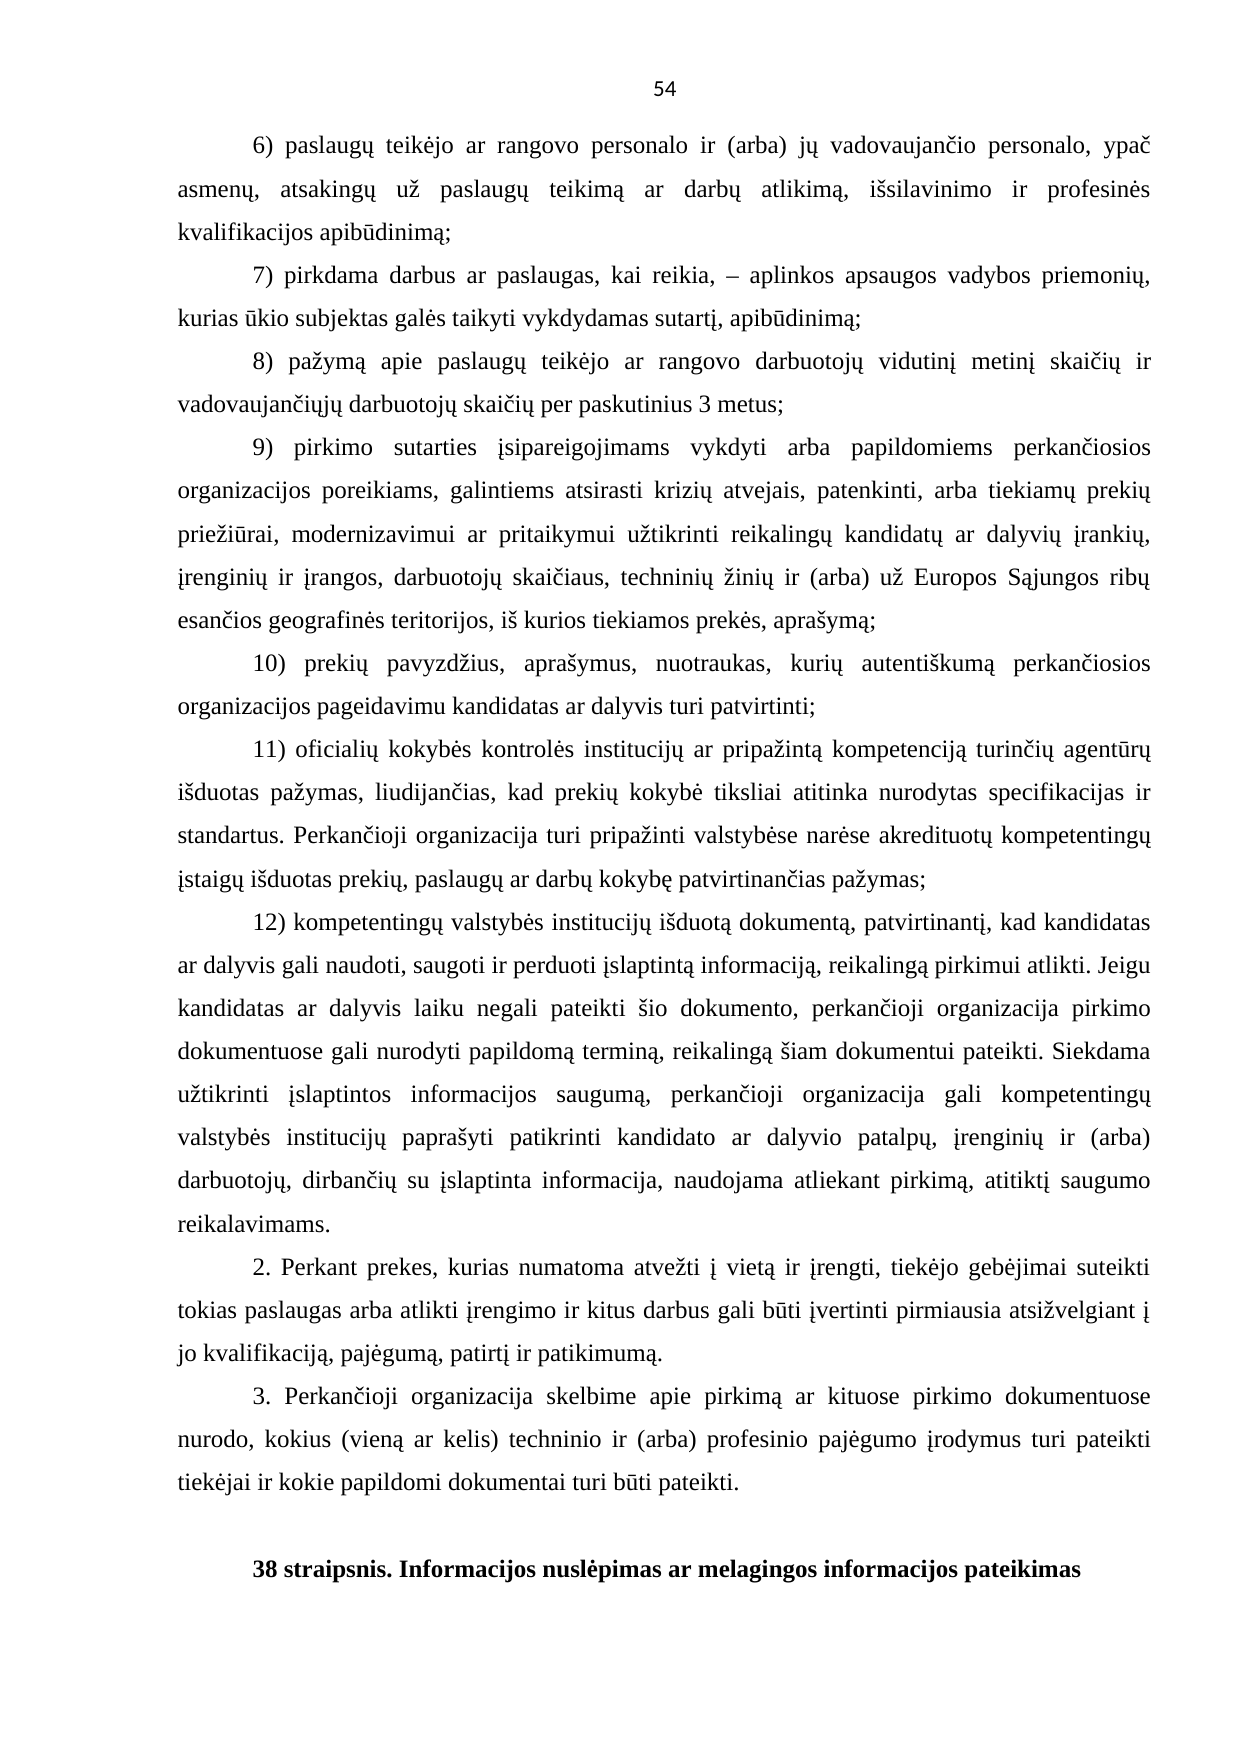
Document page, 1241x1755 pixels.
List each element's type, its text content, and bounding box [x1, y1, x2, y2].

text 38 straipsnis. Informacijos nuslėpimas ar melagingos informacijos pateikimas [177, 1554, 1152, 1582]
text 6) paslaugų teikėjo ar rangovo personalo ir (arba) jų vadovaujančio personalo, ypač asmenų, atsakingų už paslaugų teikimą ar darbų atlikimą, išsilavinimo ir profesinės kvalifikacijos apibūdinimą; [177, 131, 1152, 246]
text 11) oficialių kokybės kontrolės institucijų ar pripažintą kompetenciją turinčių agentūrų išduotas pažymas, liudijančias, kad prekių kokybė tiksliai atitinka nurodytas specifikacijas ir standartus. Perkančioji organizacija turi pripažinti valstybėse narėse akredituotų kompetentingų įstaigų išduotas prekių, paslaugų ar darbų kokybę patvirtinančias pažymas; [177, 734, 1152, 892]
text 3. Perkančioji organizacija skelbime apie pirkimą ar kituose pirkimo dokumentuose nurodo, kokius (vieną ar kelis) techninio ir (arba) profesinio pajėgumo įrodymus turi pateikti tiekėjai ir kokie papildomi dokumentai turi būti pateikti. [177, 1381, 1152, 1496]
text 2. Perkant prekes, kurias numatoma atvežti į vietą ir įrengti, tiekėjo gebėjimai suteikti tokias paslaugas arba atlikti įrengimo ir kitus darbus gali būti įvertinti pirmiausia atsižvelgiant į jo kvalifikaciją, pajėgumą, patirtį ir patikimumą. [177, 1252, 1152, 1367]
text 10) prekių pavyzdžius, aprašymus, nuotraukas, kurių autentiškumą perkančiosios organizacijos pageidavimu kandidatas ar dalyvis turi patvirtinti; [177, 648, 1152, 720]
text 12) kompetentingų valstybės institucijų išduotą dokumentą, patvirtinantį, kad kandidatas ar dalyvis gali naudoti, saugoti ir perduoti įslaptintą informaciją, reikalingą pirkimui atlikti. Jeigu kandidatas ar dalyvis laiku negali pateikti šio dokumento, perkančioji organizacija pirkimo dokumentuose gali nurodyti papildomą terminą, reikalingą šiam dokumentui pateikti. Siekdama užtikrinti įslaptintos informacijos saugumą, perkančioji organizacija gali kompetentingų valstybės institucijų paprašyti patikrinti kandidato ar dalyvio patalpų, įrenginių ir (arba) darbuotojų, dirbančių su įslaptinta informacija, naudojama atliekant pirkimą, atitiktį saugumo reikalavimams. [177, 907, 1152, 1237]
text 7) pirkdama darbus ar paslaugas, kai reikia, – aplinkos apsaugos vadybos priemonių, kurias ūkio subjektas galės taikyti vykdydamas sutartį, apibūdinimą; [177, 260, 1152, 332]
text 9) pirkimo sutarties įsipareigojimams vykdyti arba papildomiems perkančiosios organizacijos poreikiams, galintiems atsirasti krizių atvejais, patenkinti, arba tiekiamų prekių priežiūrai, modernizavimui ar pritaikymui užtikrinti reikalingų kandidatų ar dalyvių įrankių, įrenginių ir įrangos, darbuotojų skaičiaus, techninių žinių ir (arba) už Europos Sąjungos ribų esančios geografinės teritorijos, iš kurios tiekiamos prekės, aprašymą; [177, 432, 1152, 634]
text 8) pažymą apie paslaugų teikėjo ar rangovo darbuotojų vidutinį metinį skaičių ir vadovaujančiųjų darbuotojų skaičių per paskutinius 3 metus; [177, 346, 1152, 418]
